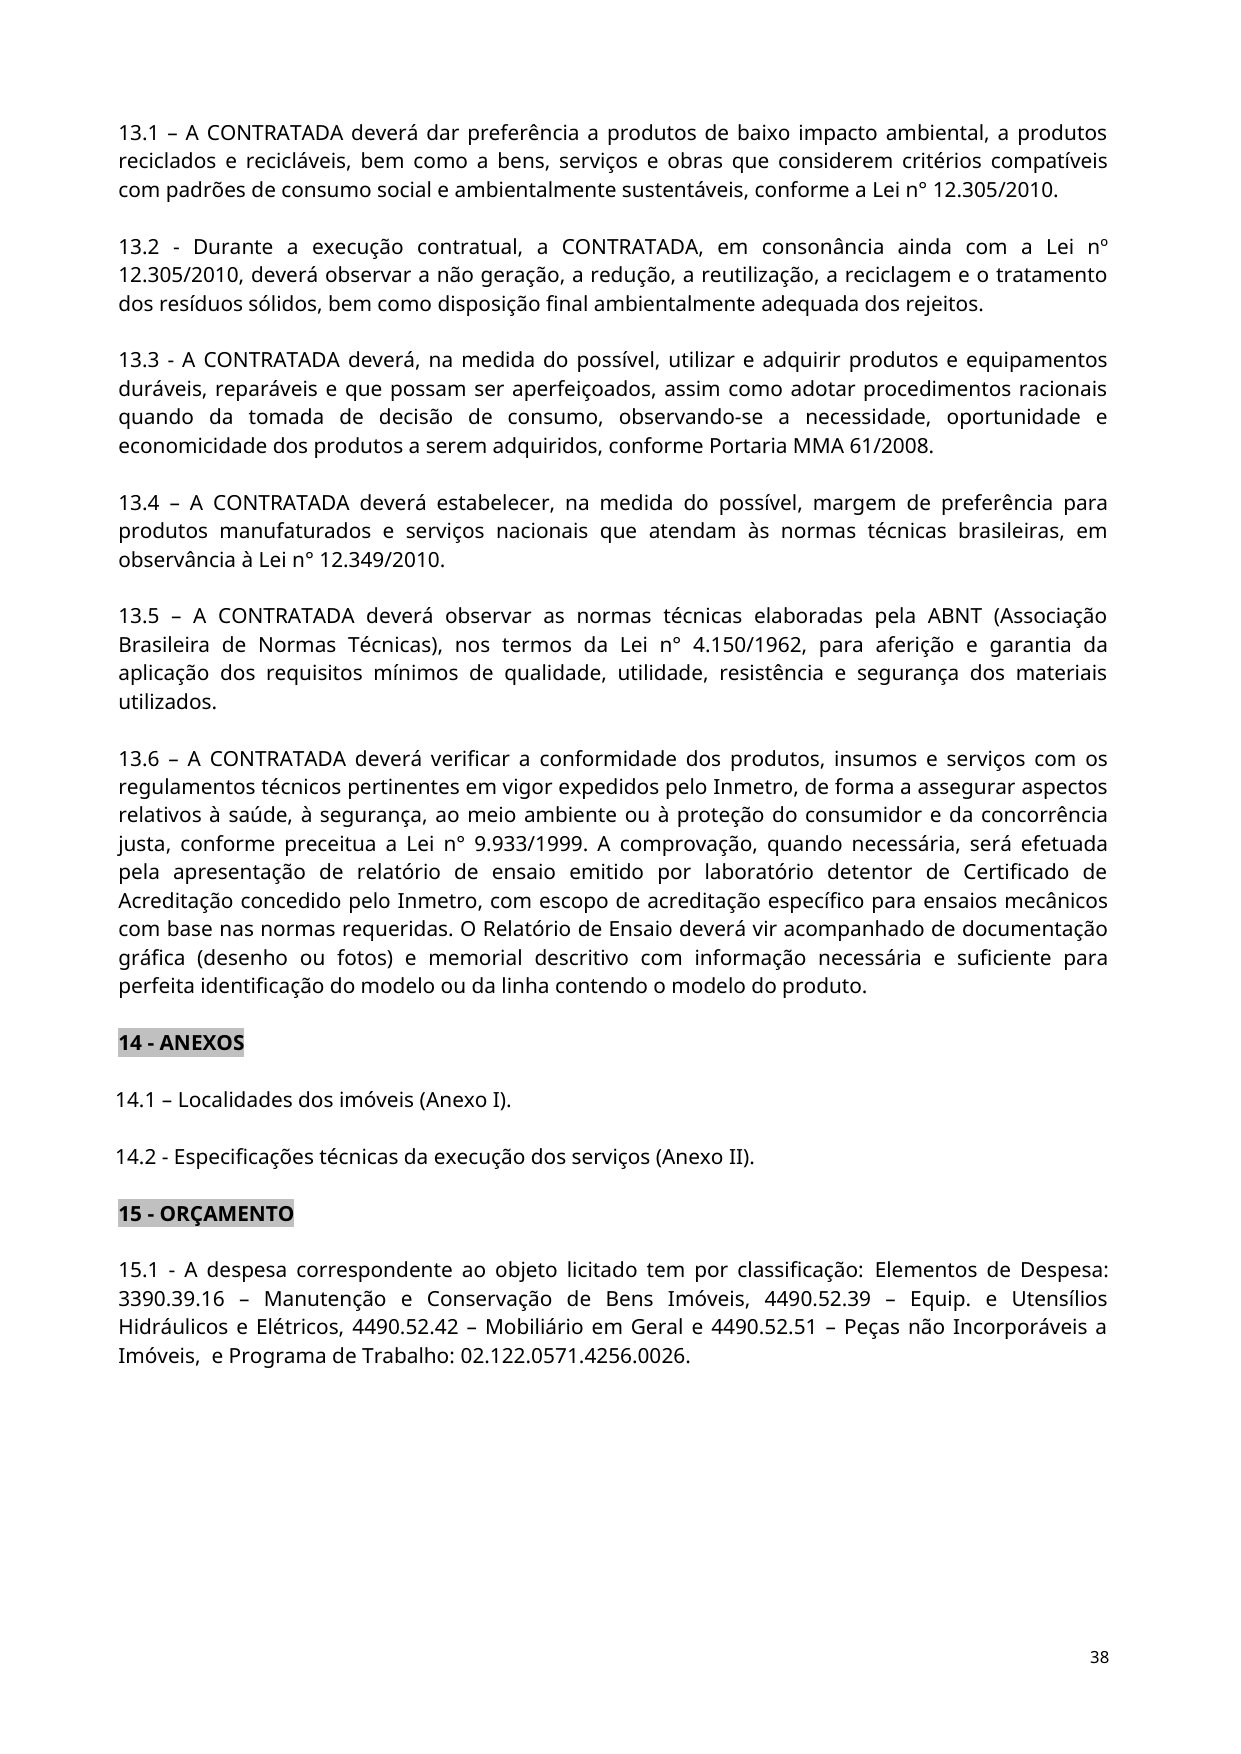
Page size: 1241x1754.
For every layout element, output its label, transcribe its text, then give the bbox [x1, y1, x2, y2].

text 15.1 - A despesa correspondente ao objeto licitado tem por classificação: Elementos de Despesa: 3390.39.16 – Manutenção e Conservação de Bens Imóveis, 4490.52.39 – Equip. e Utensílios Hidráulicos e Elétricos, 4490.52.42 – Mobiliário em Geral e 4490.52.51 – Peças não Incorporáveis a Imóveis, e Programa de Trabalho: 02.122.0571.4256.0026. [118, 1256, 1109, 1369]
text 14.1 – Localidades dos imóveis (Anexo I). [115, 1085, 1112, 1113]
text 14 - ANEXOS [118, 1028, 1109, 1057]
text 13.5 – A CONTRATADA deverá observar as normas técnicas elaboradas pela ABNT (Associação Brasileira de Normas Técnicas), nos termos da Lei n° 4.150/1962, para aferição e garantia da aplicação dos requisitos mínimos de qualidade, utilidade, resistência e segurança dos materiais utilizados. [118, 602, 1109, 715]
text 13.3 - A CONTRATADA deverá, na medida do possível, utilizar e adquirir produtos e equipamentos duráveis, reparáveis e que possam ser aperfeiçoados, assim como adotar procedimentos racionais quando da tomada de decisão de consumo, observando-se a necessidade, oportunidade e economicidade dos produtos a serem adquiridos, conforme Portaria MMA 61/2008. [118, 346, 1109, 459]
text 15 - ORÇAMENTO [118, 1199, 1109, 1227]
text 14.2 - Especificações técnicas da execução dos serviços (Anexo II). [115, 1142, 1112, 1170]
text 13.1 – A CONTRATADA deverá dar preferência a produtos de baixo impacto ambiental, a produtos reciclados e recicláveis, bem como a bens, serviços e obras que considerem critérios compatíveis com padrões de consumo social e ambientalmente sustentáveis, conforme a Lei n° 12.305/2010. [118, 118, 1109, 203]
text 13.2 - Durante a execução contratual, a CONTRATADA, em consonância ainda com a Lei nº 12.305/2010, deverá observar a não geração, a redução, a reutilização, a reciclagem e o tratamento dos resíduos sólidos, bem como disposição final ambientalmente adequada dos rejeitos. [118, 232, 1109, 317]
text 13.4 – A CONTRATADA deverá estabelecer, na medida do possível, margem de preferência para produtos manufaturados e serviços nacionais que atendam às normas técnicas brasileiras, em observância à Lei n° 12.349/2010. [118, 488, 1109, 573]
text 13.6 – A CONTRATADA deverá verificar a conformidade dos produtos, insumos e serviços com os regulamentos técnicos pertinentes em vigor expedidos pelo Inmetro, de forma a assegurar aspectos relativos à saúde, à segurança, ao meio ambiente ou à proteção do consumidor e da concorrência justa, conforme preceitua a Lei n° 9.933/1999. A comprovação, quando necessária, será efetuada pela apresentação de relatório de ensaio emitido por laboratório detentor de Certificado de Acreditação concedido pelo Inmetro, com escopo de acreditação específico para ensaios mecânicos com base nas normas requeridas. O Relatório de Ensaio deverá vir acompanhado de documentação gráfica (desenho ou fotos) e memorial descritivo com informação necessária e suficiente para perfeita identificação do modelo ou da linha contendo o modelo do produto. [118, 744, 1109, 1000]
